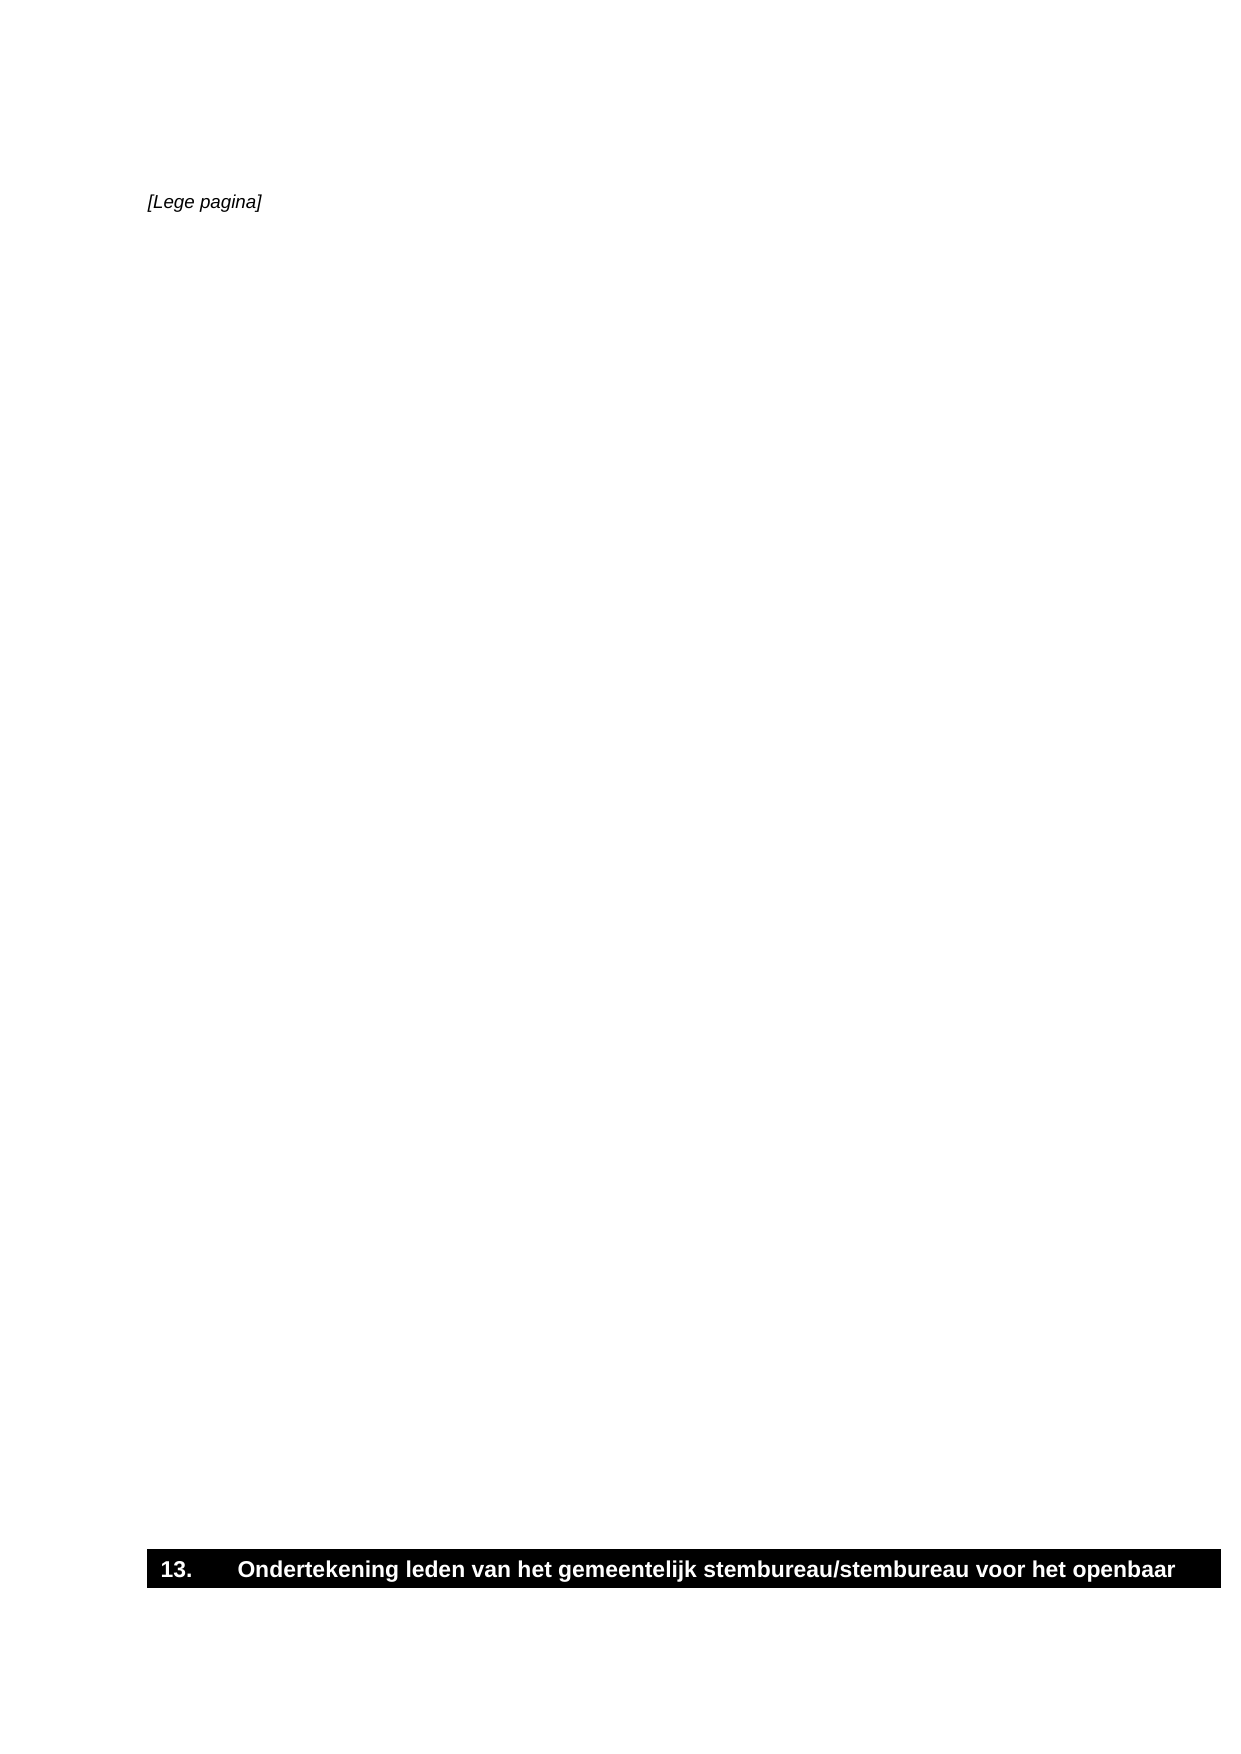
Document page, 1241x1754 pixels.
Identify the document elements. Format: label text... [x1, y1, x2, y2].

text [Lege pagina] [148, 191, 1093, 212]
table_header Ondertekening leden van het gemeentelijk stembureau/stembureau voor het openbaar [148, 1550, 1220, 1587]
